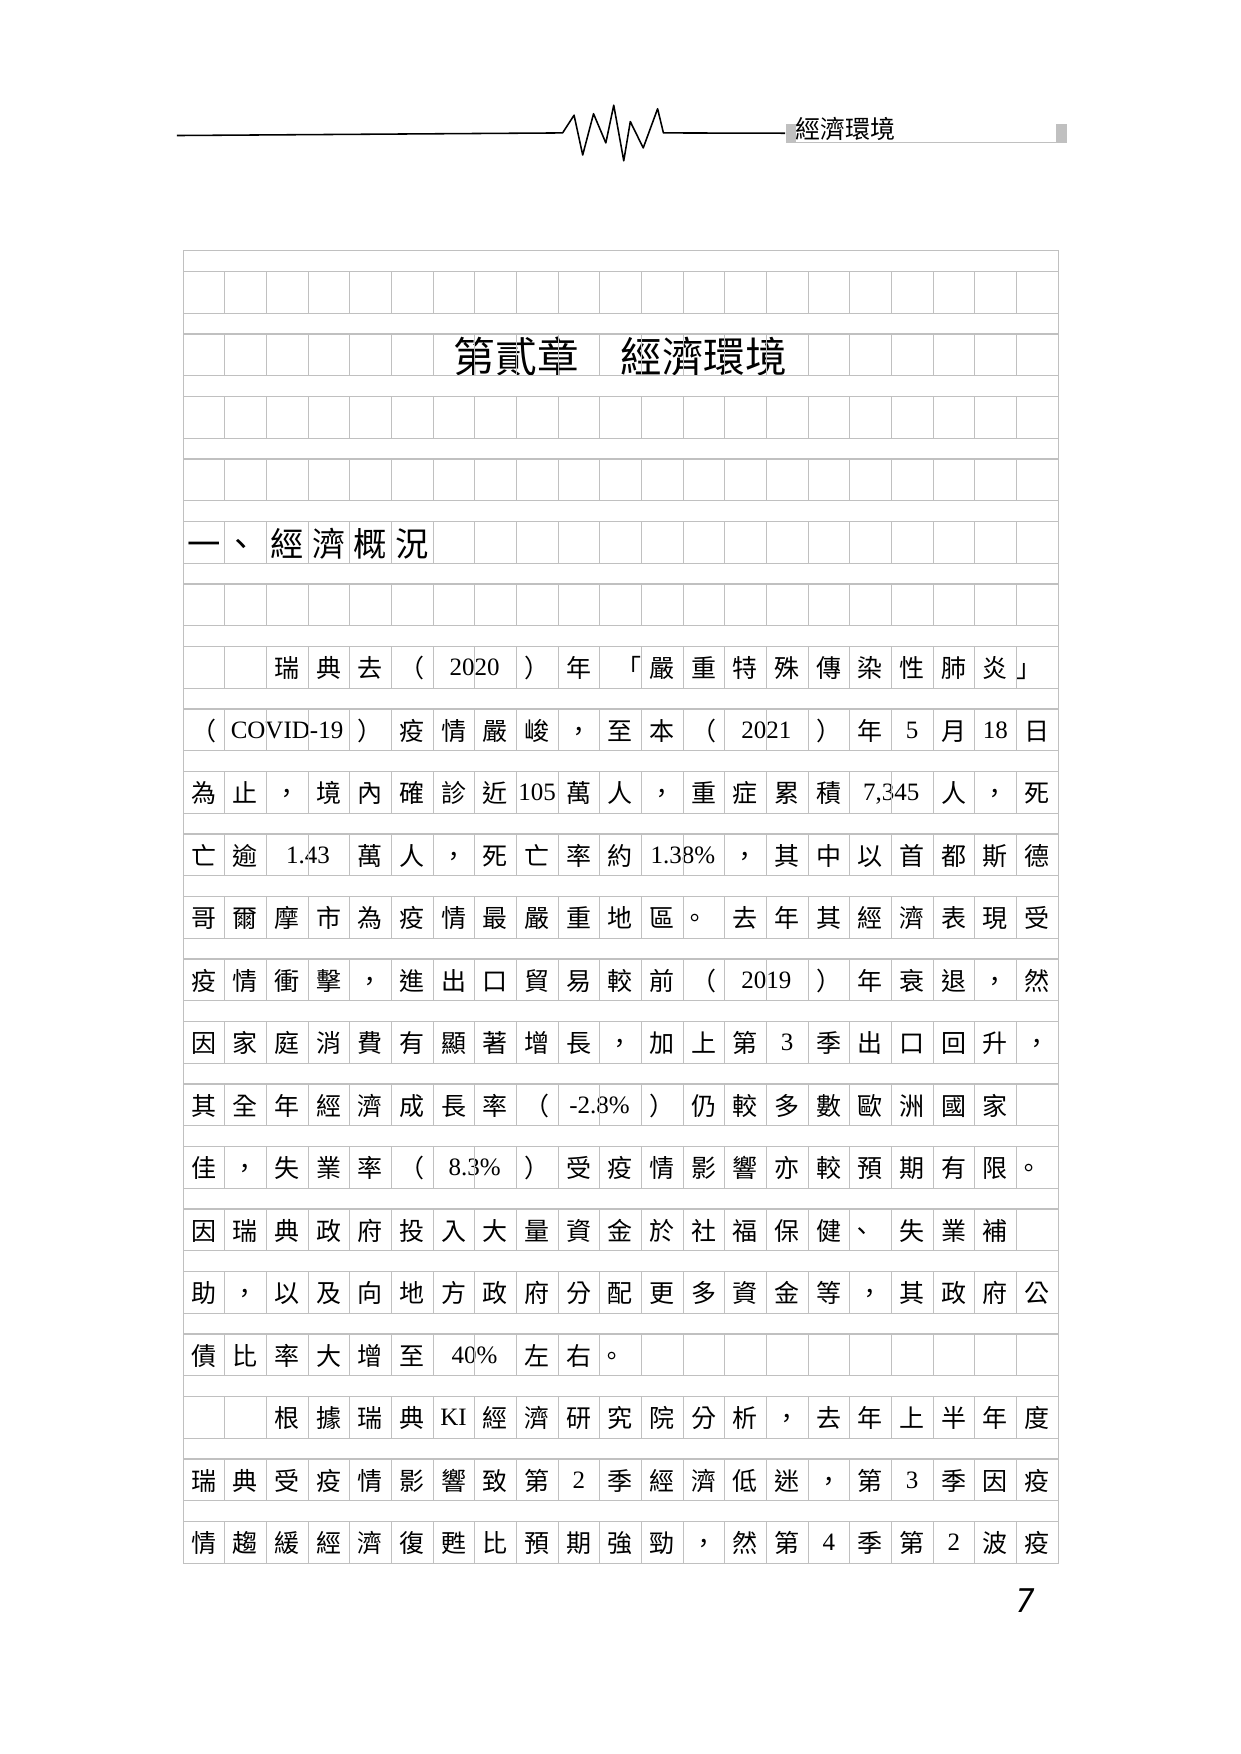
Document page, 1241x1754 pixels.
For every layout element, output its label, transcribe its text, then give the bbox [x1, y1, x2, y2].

text 瑞典去（2020）年「嚴重特殊傳染性肺炎」（COVID-19）疫情嚴峻，至本（2021）年5月18日為止，境內確診近105萬人，重症累積7,345人，死亡逾1.43萬人，死亡率約1.38%，其中以首都斯德哥爾摩市為疫情最嚴重地區。去年其經濟表現受疫情衝擊，進出口貿易較前（2019）年衰退，然因家庭消費有顯著增長，加上第3季出口回升，其全年經濟成長率（-2.8%）仍較多數歐洲國家佳，失業率（8.3%）受疫情影響亦較預期有限。因瑞典政府投入大量資金於社福保健、失業補助，以及向地方政府分配更多資金等，其政府公債比率大增至40%左右。 [184, 1251, 1058, 1271]
text 第貳章 經濟環境 [184, 314, 1058, 333]
text 瑞典去（2020）年「嚴重特殊傳染性肺炎」（COVID-19）疫情嚴峻，至本（2021）年5月18日為止，境內確診近105萬人，重症累積7,345人，死亡逾1.43萬人，死亡率約1.38%，其中以首都斯德哥爾摩市為疫情最嚴重地區。去年其經濟表現受疫情衝擊，進出口貿易較前（2019）年衰退，然因家庭消費有顯著增長，加上第3季出口回升，其全年經濟成長率（-2.8%）仍較多數歐洲國家佳，失業率（8.3%）受疫情影響亦較預期有限。因瑞典政府投入大量資金於社福保健、失業補助，以及向地方政府分配更多資金等，其政府公債比率大增至40%左右。 [184, 751, 1058, 771]
text 一、經濟概況 [809, 522, 849, 563]
text 第貳章 經濟環境 [434, 335, 474, 375]
text 一、經濟概況 [475, 522, 516, 563]
text 一、經濟概況 [934, 522, 974, 563]
text 瑞典去（2020）年「嚴重特殊傳染性肺炎」（COVID-19）疫情嚴峻，至本（2021）年5月18日為止，境內確診近105萬人，重症累積7,345人，死亡逾1.43萬人，死亡率約1.38%，其中以首都斯德哥爾摩市為疫情最嚴重地區。去年其經濟表現受疫情衝擊，進出口貿易較前（2019）年衰退，然因家庭消費有顯著增長，加上第3季出口回升，其全年經濟成長率（-2.8%）仍較多數歐洲國家佳，失業率（8.3%）受疫情影響亦較預期有限。因瑞典政府投入大量資金於社福保健、失業補助，以及向地方政府分配更多資金等，其政府公債比率大增至40%左右。 [184, 1064, 1058, 1083]
text 一、經濟概況 [684, 522, 724, 563]
text 第貳章 經濟環境 [934, 335, 974, 375]
text 第貳章 經濟環境 [975, 335, 1016, 375]
text 瑞典去（2020）年「嚴重特殊傳染性肺炎」（COVID-19）疫情嚴峻，至本（2021）年5月18日為止，境內確診近105萬人，重症累積7,345人，死亡逾1.43萬人，死亡率約1.38%，其中以首都斯德哥爾摩市為疫情最嚴重地區。去年其經濟表現受疫情衝擊，進出口貿易較前（2019）年衰退，然因家庭消費有顯著增長，加上第3季出口回升，其全年經濟成長率（-2.8%）仍較多數歐洲國家佳，失業率（8.3%）受疫情影響亦較預期有限。因瑞典政府投入大量資金於社福保健、失業補助，以及向地方政府分配更多資金等，其政府公債比率大增至40%左右。 [184, 876, 1058, 896]
text 一、經濟概況 [225, 522, 266, 563]
text 一、經濟概況 [559, 522, 599, 563]
text 一、經濟概況 [392, 522, 433, 563]
text 第貳章 經濟環境 [392, 335, 433, 375]
text 一、經濟概況 [725, 522, 766, 563]
text 一、經濟概況 [1017, 522, 1058, 563]
text 根據瑞典KI經濟研究院分析，去年上半年度瑞典受疫情影響致第2季經濟低迷，第3季因疫情趨緩經濟復甦比預期強勁，然第4季第2波疫情再度衝擊瑞典，使經濟復甦再次放緩。瑞典自去年12月底即開始疫苗接種工作，該政府積極調度疫苗，盼於本年夏季前完成全民接種。瑞典政府在去年疫情大流行期間，祭出一系列振興經濟之高強度擴張性財政政策，並於本年預算規劃創紀錄之無資金（unfunded）措施，但公共財政仍保持強勁表現。 [184, 1439, 1058, 1458]
text 第貳章 經濟環境 [725, 363, 740, 375]
text 第貳章 經濟環境 [225, 335, 266, 375]
text 第貳章 經濟環境 [892, 335, 933, 375]
text 瑞典去（2020）年「嚴重特殊傳染性肺炎」（COVID-19）疫情嚴峻，至本（2021）年5月18日為止，境內確診近105萬人，重症累積7,345人，死亡逾1.43萬人，死亡率約1.38%，其中以首都斯德哥爾摩市為疫情最嚴重地區。去年其經濟表現受疫情衝擊，進出口貿易較前（2019）年衰退，然因家庭消費有顯著增長，加上第3季出口回升，其全年經濟成長率（-2.8%）仍較多數歐洲國家佳，失業率（8.3%）受疫情影響亦較預期有限。因瑞典政府投入大量資金於社福保健、失業補助，以及向地方政府分配更多資金等，其政府公債比率大增至40%左右。 [184, 1001, 1058, 1021]
text 一、經濟概況 [892, 522, 933, 563]
text 第貳章 經濟環境 [267, 335, 308, 375]
text 一、經濟概況 [767, 522, 808, 563]
text 第貳章 經濟環境 [725, 335, 766, 375]
text 一、經濟概況 [642, 522, 683, 563]
text 瑞典去（2020）年「嚴重特殊傳染性肺炎」（COVID-19）疫情嚴峻，至本（2021）年5月18日為止，境內確診近105萬人，重症累積7,345人，死亡逾1.43萬人，死亡率約1.38%，其中以首都斯德哥爾摩市為疫情最嚴重地區。去年其經濟表現受疫情衝擊，進出口貿易較前（2019）年衰退，然因家庭消費有顯著增長，加上第3季出口回升，其全年經濟成長率（-2.8%）仍較多數歐洲國家佳，失業率（8.3%）受疫情影響亦較預期有限。因瑞典政府投入大量資金於社福保健、失業補助，以及向地方政府分配更多資金等，其政府公債比率大增至40%左右。 [184, 689, 1058, 708]
text 根據瑞典KI經濟研究院分析，去年上半年度瑞典受疫情影響致第2季經濟低迷，第3季因疫情趨緩經濟復甦比預期強勁，然第4季第2波疫情再度衝擊瑞典，使經濟復甦再次放緩。瑞典自去年12月底即開始疫苗接種工作，該政府積極調度疫苗，盼於本年夏季前完成全民接種。瑞典政府在去年疫情大流行期間，祭出一系列振興經濟之高強度擴張性財政政策，並於本年預算規劃創紀錄之無資金（unfunded）措施，但公共財政仍保持強勁表現。 [184, 1376, 1058, 1396]
text 第貳章 經濟環境 [184, 335, 224, 375]
text 一、經濟概況 [975, 522, 1016, 563]
text 瑞典去（2020）年「嚴重特殊傳染性肺炎」（COVID-19）疫情嚴峻，至本（2021）年5月18日為止，境內確診近105萬人，重症累積7,345人，死亡逾1.43萬人，死亡率約1.38%，其中以首都斯德哥爾摩市為疫情最嚴重地區。去年其經濟表現受疫情衝擊，進出口貿易較前（2019）年衰退，然因家庭消費有顯著增長，加上第3季出口回升，其全年經濟成長率（-2.8%）仍較多數歐洲國家佳，失業率（8.3%）受疫情影響亦較預期有限。因瑞典政府投入大量資金於社福保健、失業補助，以及向地方政府分配更多資金等，其政府公債比率大增至40%左右。 [184, 626, 1058, 646]
text 瑞典去（2020）年「嚴重特殊傳染性肺炎」（COVID-19）疫情嚴峻，至本（2021）年5月18日為止，境內確診近105萬人，重症累積7,345人，死亡逾1.43萬人，死亡率約1.38%，其中以首都斯德哥爾摩市為疫情最嚴重地區。去年其經濟表現受疫情衝擊，進出口貿易較前（2019）年衰退，然因家庭消費有顯著增長，加上第3季出口回升，其全年經濟成長率（-2.8%）仍較多數歐洲國家佳，失業率（8.3%）受疫情影響亦較預期有限。因瑞典政府投入大量資金於社福保健、失業補助，以及向地方政府分配更多資金等，其政府公債比率大增至40%左右。 [184, 939, 1058, 958]
text 第貳章 經濟環境 [684, 335, 724, 375]
text 第貳章 經濟環境 [309, 335, 349, 375]
text 一、經濟概況 [184, 522, 224, 563]
text 一、經濟概況 [600, 522, 641, 563]
text 瑞典去（2020）年「嚴重特殊傳染性肺炎」（COVID-19）疫情嚴峻，至本（2021）年5月18日為止，境內確診近105萬人，重症累積7,345人，死亡逾1.43萬人，死亡率約1.38%，其中以首都斯德哥爾摩市為疫情最嚴重地區。去年其經濟表現受疫情衝擊，進出口貿易較前（2019）年衰退，然因家庭消費有顯著增長，加上第3季出口回升，其全年經濟成長率（-2.8%）仍較多數歐洲國家佳，失業率（8.3%）受疫情影響亦較預期有限。因瑞典政府投入大量資金於社福保健、失業補助，以及向地方政府分配更多資金等，其政府公債比率大增至40%左右。 [184, 1314, 1058, 1333]
text 一、經濟概況 [184, 501, 1058, 521]
text 第貳章 經濟環境 [600, 335, 641, 375]
text 瑞典去（2020）年「嚴重特殊傳染性肺炎」（COVID-19）疫情嚴峻，至本（2021）年5月18日為止，境內確診近105萬人，重症累積7,345人，死亡逾1.43萬人，死亡率約1.38%，其中以首都斯德哥爾摩市為疫情最嚴重地區。去年其經濟表現受疫情衝擊，進出口貿易較前（2019）年衰退，然因家庭消費有顯著增長，加上第3季出口回升，其全年經濟成長率（-2.8%）仍較多數歐洲國家佳，失業率（8.3%）受疫情影響亦較預期有限。因瑞典政府投入大量資金於社福保健、失業補助，以及向地方政府分配更多資金等，其政府公債比率大增至40%左右。 [184, 1189, 1058, 1208]
text 第貳章 經濟環境 [850, 335, 891, 375]
text 第貳章 經濟環境 [475, 335, 516, 375]
text 瑞典去（2020）年「嚴重特殊傳染性肺炎」（COVID-19）疫情嚴峻，至本（2021）年5月18日為止，境內確診近105萬人，重症累積7,345人，死亡逾1.43萬人，死亡率約1.38%，其中以首都斯德哥爾摩市為疫情最嚴重地區。去年其經濟表現受疫情衝擊，進出口貿易較前（2019）年衰退，然因家庭消費有顯著增長，加上第3季出口回升，其全年經濟成長率（-2.8%）仍較多數歐洲國家佳，失業率（8.3%）受疫情影響亦較預期有限。因瑞典政府投入大量資金於社福保健、失業補助，以及向地方政府分配更多資金等，其政府公債比率大增至40%左右。 [184, 814, 1058, 833]
text 第貳章 經濟環境 [809, 335, 849, 375]
text 一、經濟概況 [267, 522, 308, 563]
text 第貳章 經濟環境 [350, 335, 391, 375]
text 一、經濟概況 [350, 522, 391, 563]
text 根據瑞典KI經濟研究院分析，去年上半年度瑞典受疫情影響致第2季經濟低迷，第3季因疫情趨緩經濟復甦比預期強勁，然第4季第2波疫情再度衝擊瑞典，使經濟復甦再次放緩。瑞典自去年12月底即開始疫苗接種工作，該政府積極調度疫苗，盼於本年夏季前完成全民接種。瑞典政府在去年疫情大流行期間，祭出一系列振興經濟之高強度擴張性財政政策，並於本年預算規劃創紀錄之無資金（unfunded）措施，但公共財政仍保持強勁表現。 [184, 1501, 1058, 1521]
text 瑞典去（2020）年「嚴重特殊傳染性肺炎」（COVID-19）疫情嚴峻，至本（2021）年5月18日為止，境內確診近105萬人，重症累積7,345人，死亡逾1.43萬人，死亡率約1.38%，其中以首都斯德哥爾摩市為疫情最嚴重地區。去年其經濟表現受疫情衝擊，進出口貿易較前（2019）年衰退，然因家庭消費有顯著增長，加上第3季出口回升，其全年經濟成長率（-2.8%）仍較多數歐洲國家佳，失業率（8.3%）受疫情影響亦較預期有限。因瑞典政府投入大量資金於社福保健、失業補助，以及向地方政府分配更多資金等，其政府公債比率大增至40%左右。 [184, 1126, 1058, 1146]
text 第貳章 經濟環境 [517, 345, 528, 375]
text 第貳章 經濟環境 [767, 335, 808, 375]
text 一、經濟概況 [434, 522, 474, 563]
text 第貳章 經濟環境 [559, 335, 599, 375]
text 一、經濟概況 [517, 522, 558, 563]
text 一、經濟概況 [309, 522, 349, 563]
text 第貳章 經濟環境 [517, 335, 558, 375]
text 第貳章 經濟環境 [642, 335, 683, 375]
text 第貳章 經濟環境 [1017, 335, 1058, 375]
text 一、經濟概況 [850, 522, 891, 563]
